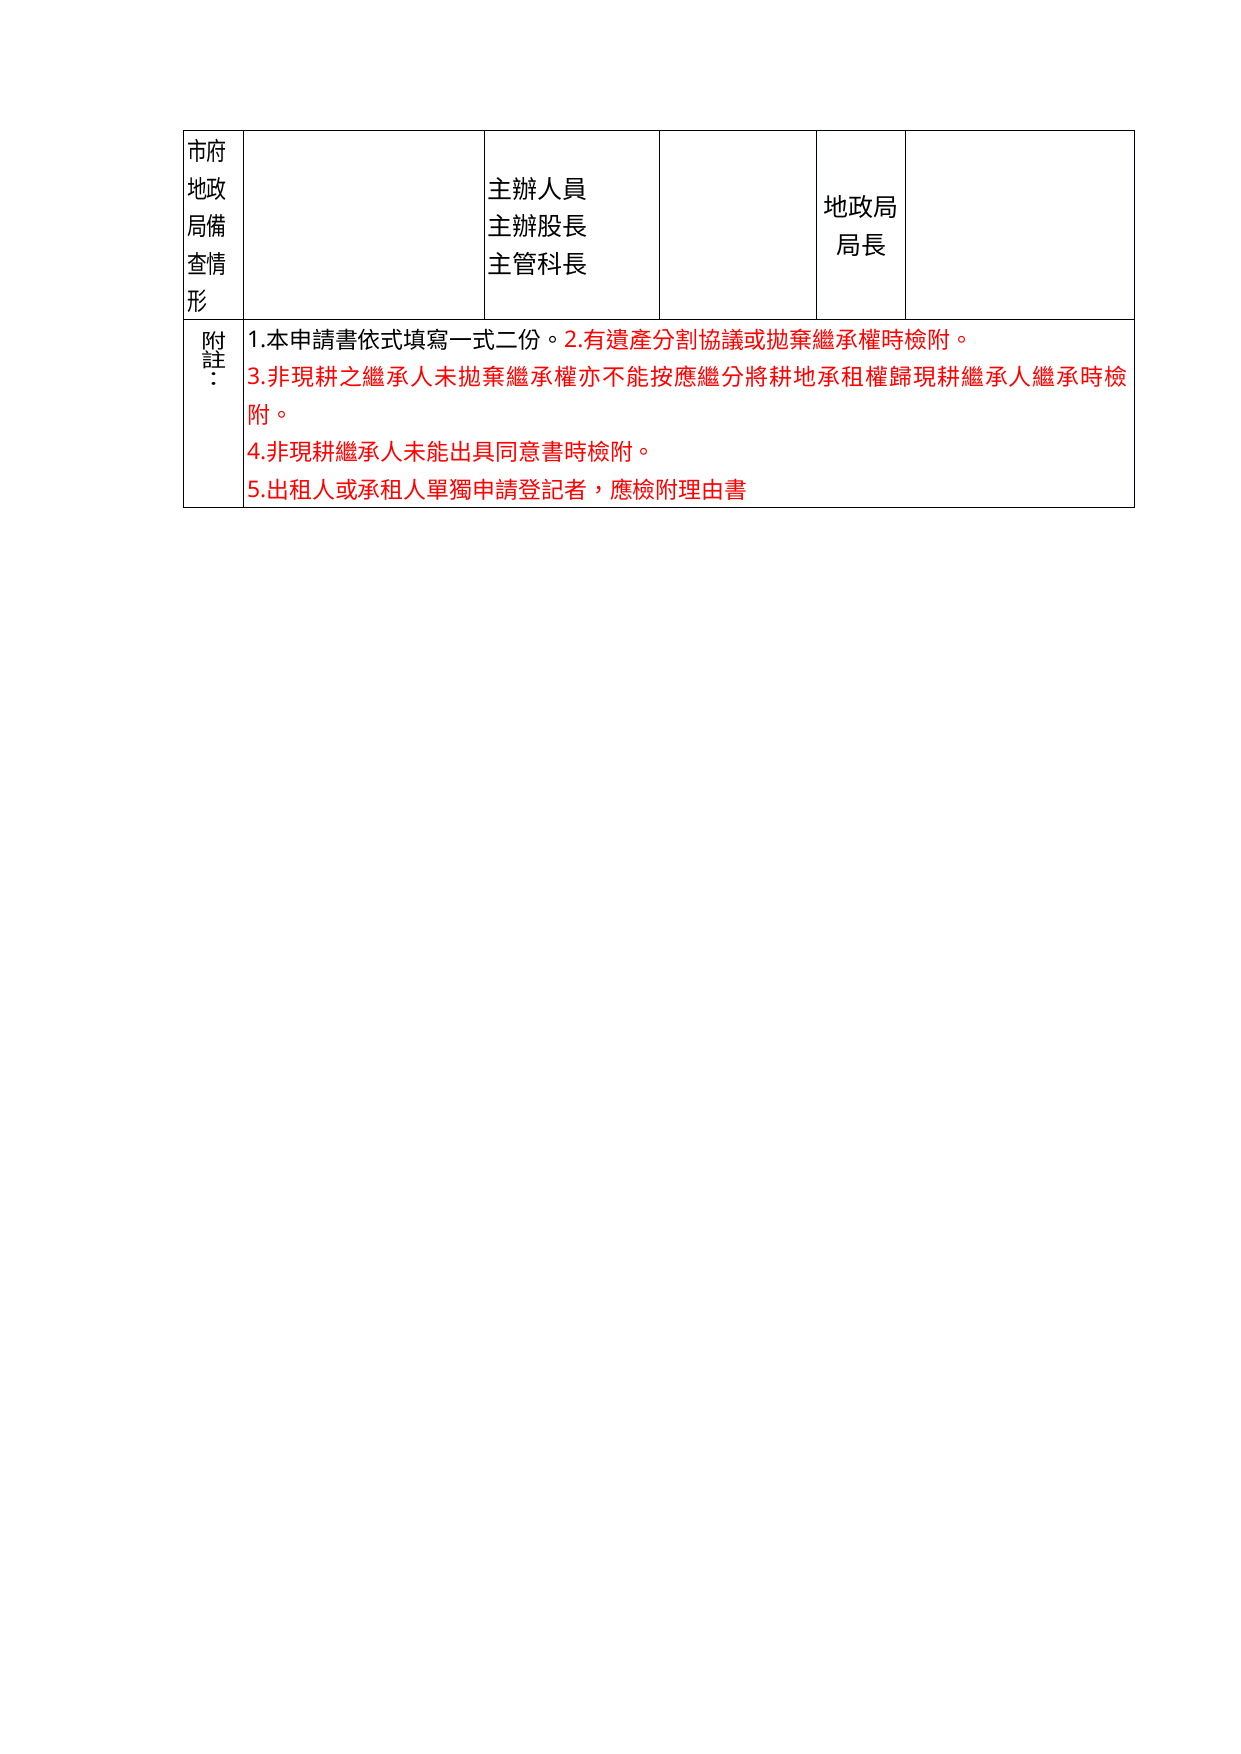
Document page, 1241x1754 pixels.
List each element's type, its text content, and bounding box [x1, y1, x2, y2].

table_cell [244, 131, 484, 318]
table_cell 1.本申請書依式填寫一式二份。2.有遺產分割協議或拋棄繼承權時檢附。 3.非現耕之繼承人未拋棄繼承權亦不能按應繼分將耕地承租權歸現耕繼承人繼承時檢附。 4.非現耕繼承人未能出具同意書時檢附。 5.出租人或承租人單獨申請登記者，應檢附理由書 [244, 320, 1134, 507]
table_cell 主辦人員 主辦股長 主管科長 [485, 131, 659, 318]
table_cell 市府地政局備查情形 [184, 131, 243, 318]
table_cell [906, 131, 1134, 318]
table_cell 附註： [184, 320, 243, 507]
table_cell 地政局局長 [817, 131, 905, 318]
table_cell [660, 131, 816, 318]
